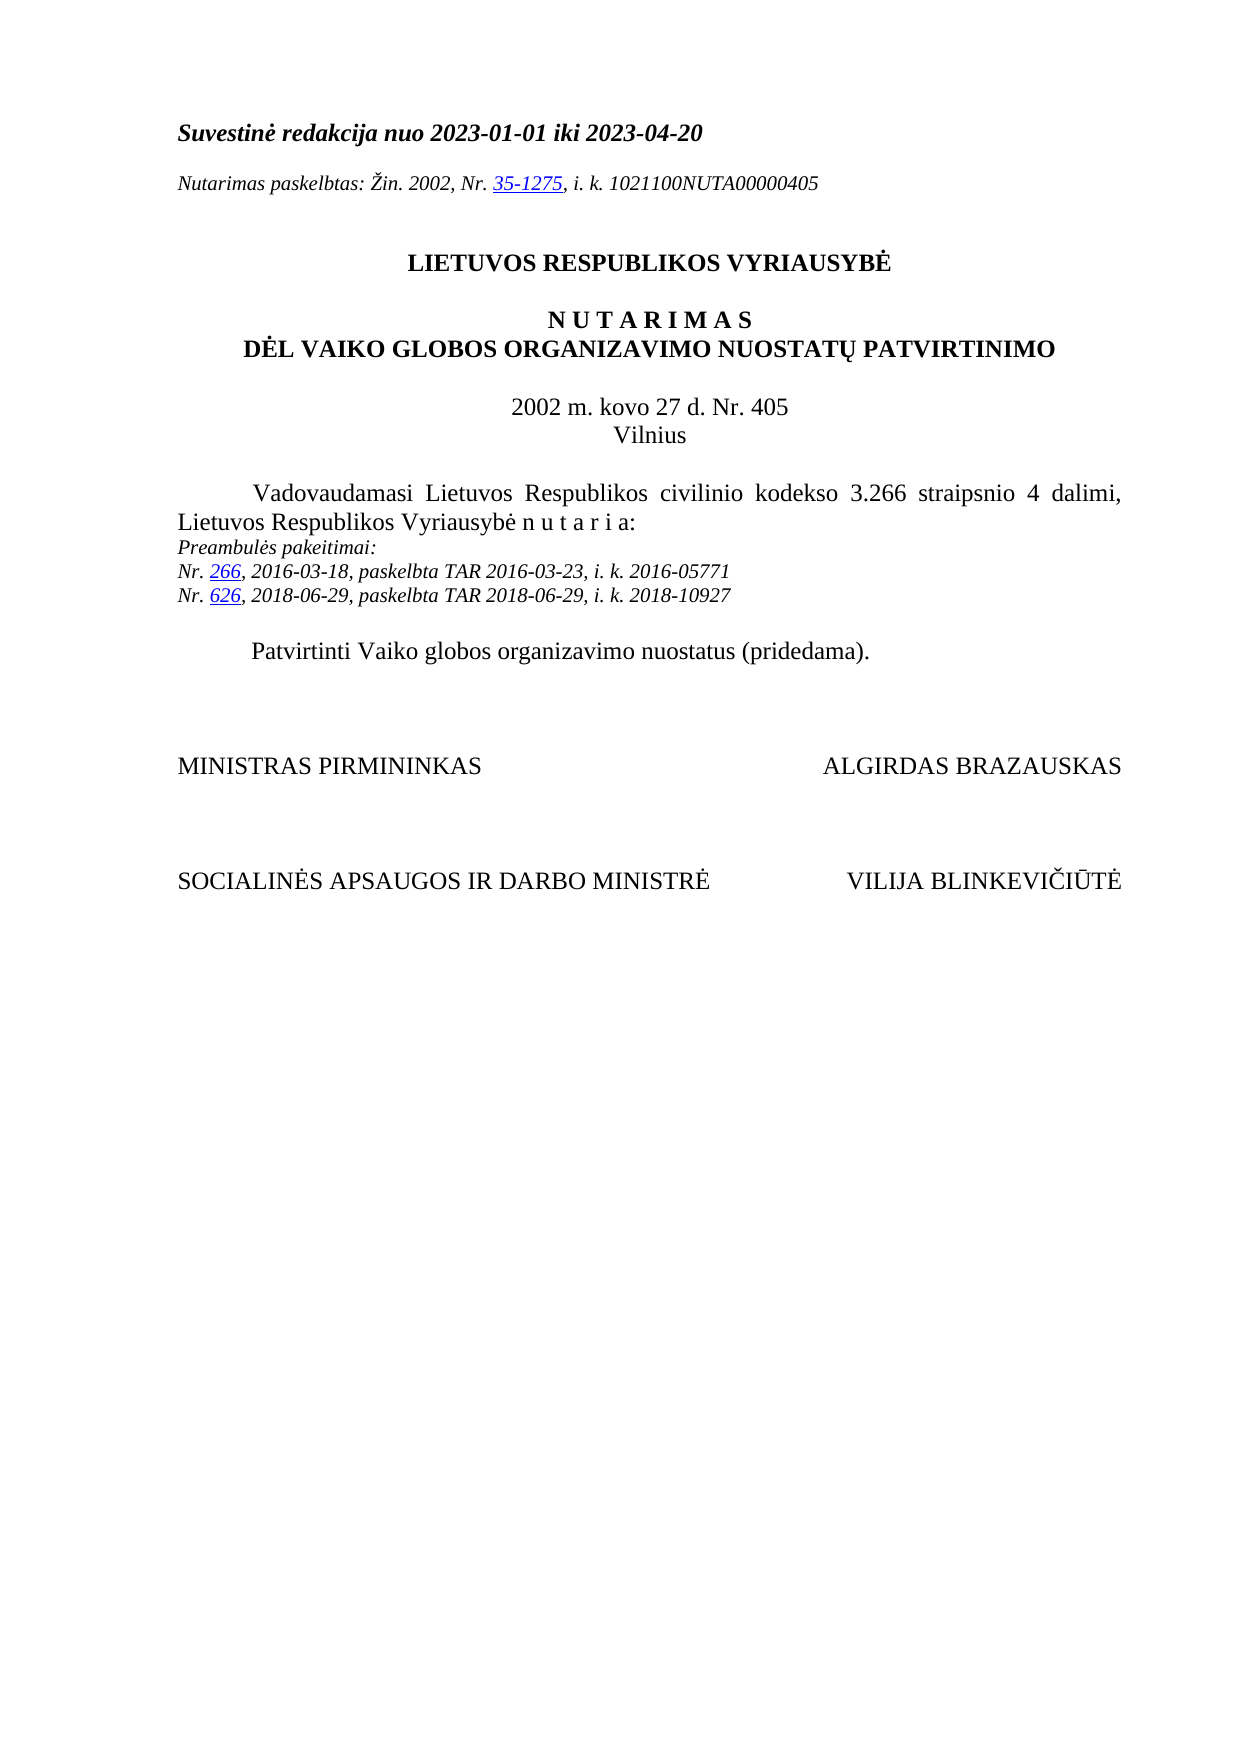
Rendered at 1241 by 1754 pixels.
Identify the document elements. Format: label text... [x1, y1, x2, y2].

text DĖL VAIKO GLOBOS ORGANIZAVIMO NUOSTATŲ PATVIRTINIMO [177, 334, 1122, 363]
text Nutarimas paskelbtas: Žin. 2002, Nr. 35-1275, i. k. 1021100NUTA00000405 [177, 171, 1122, 195]
text Nr. 626, 2018-06-29, paskelbta TAR 2018-06-29, i. k. 2018-10927 [177, 583, 1122, 607]
text MINISTRAS PIRMININKAS ALGIRDAS BRAZAUSKAS [177, 751, 1122, 780]
text Vadovaudamasi Lietuvos Respublikos civilinio kodekso 3.266 straipsnio 4 dalimi, Lietuvos Respublikos Vyriausybė n u t a r i a: [177, 478, 1122, 535]
text SOCIALINĖS APSAUGOS IR DARBO MINISTRĖ VILIJA BLINKEVIČIŪTĖ [177, 866, 1122, 895]
text 2002 m. kovo 27 d. Nr. 405 [177, 392, 1122, 420]
text Preambulės pakeitimai: [177, 535, 1122, 559]
text Vilnius [177, 420, 1122, 449]
text Patvirtinti Vaiko globos organizavimo nuostatus (pridedama). [177, 636, 1122, 665]
text Nr. 266, 2016-03-18, paskelbta TAR 2016-03-23, i. k. 2016-05771 [177, 559, 1122, 583]
text Suvestinė redakcija nuo 2023-01-01 iki 2023-04-20 [177, 118, 1122, 147]
text LIETUVOS RESPUBLIKOS VYRIAUSYBĖ [177, 248, 1122, 277]
text N U T A R I M A S [177, 305, 1122, 334]
